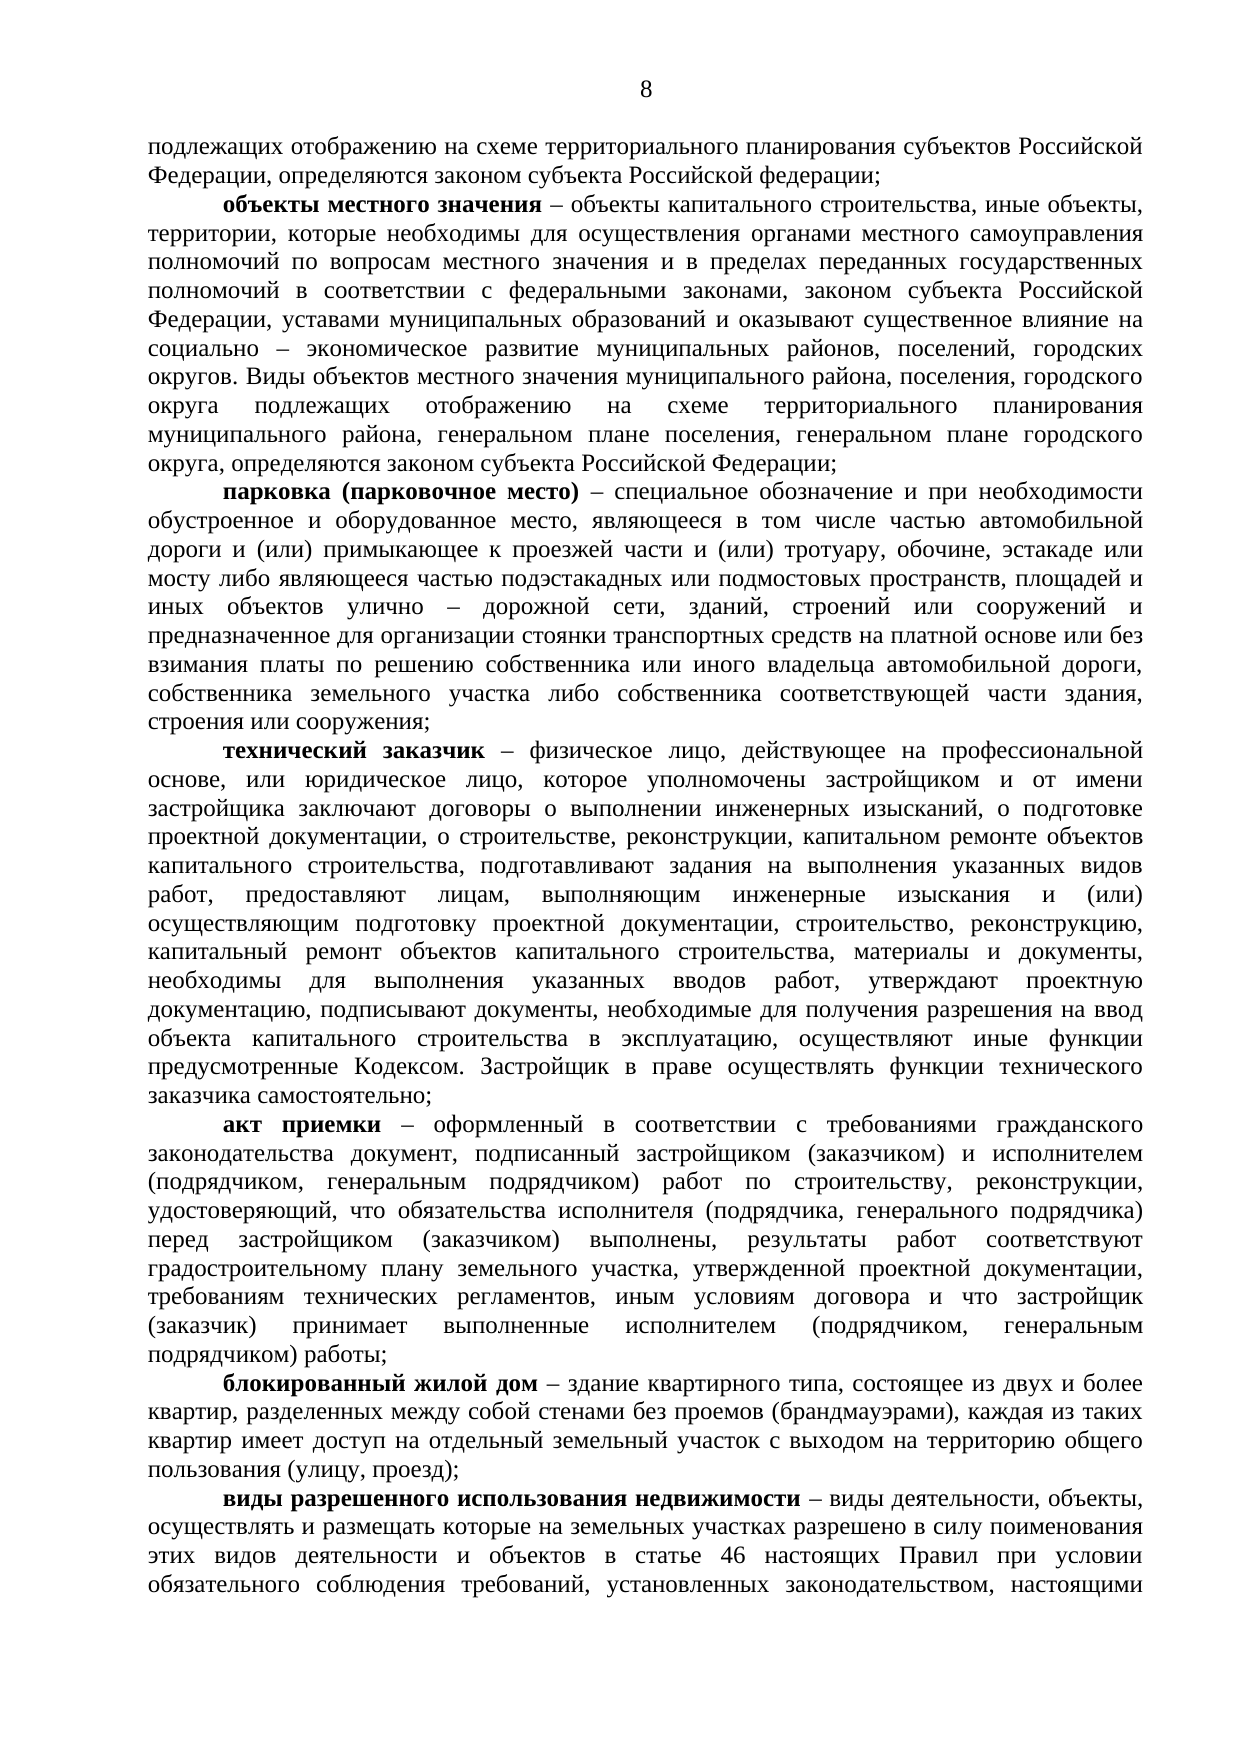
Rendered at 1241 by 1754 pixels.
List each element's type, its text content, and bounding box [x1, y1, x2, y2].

text технический заказчик – физическое лицо, действующее на профессиональной основе, или юридическое лицо, которое уполномочены застройщиком и от имени застройщика заключают договоры о выполнении инженерных изысканий, о подготовке проектной документации, о строительстве, реконструкции, капитальном ремонте объектов капитального строительства, подготавливают задания на выполнения указанных видов работ, предоставляют лицам, выполняющим инженерные изыскания и (или) осуществляющим подготовку проектной документации, строительство, реконструкцию, капитальный ремонт объектов капитального строительства, материалы и документы, необходимы для выполнения указанных вводов работ, утверждают проектную документацию, подписывают документы, необходимые для получения разрешения на ввод объекта капитального строительства в эксплуатацию, осуществляют иные функции предусмотренные Кодексом. Застройщик в праве осуществлять функции технического заказчика самостоятельно; [148, 735, 1144, 1109]
text парковка (парковочное место) – специальное обозначение и при необходимости обустроенное и оборудованное место, являющееся в том числе частью автомобильной дороги и (или) примыкающее к проезжей части и (или) тротуару, обочине, эстакаде или мосту либо являющееся частью подэстакадных или подмостовых пространств, площадей и иных объектов улично – дорожной сети, зданий, строений или сооружений и предназначенное для организации стоянки транспортных средств на платной основе или без взимания платы по решению собственника или иного владельца автомобильной дороги, собственника земельного участка либо собственника соответствующей части здания, строения или сооружения; [148, 476, 1144, 735]
text объекты местного значения – объекты капитального строительства, иные объекты, территории, которые необходимы для осуществления органами местного самоуправления полномочий по вопросам местного значения и в пределах переданных государственных полномочий в соответствии с федеральными законами, законом субъекта Российской Федерации, уставами муниципальных образований и оказывают существенное влияние на социально – экономическое развитие муниципальных районов, поселений, городских округов. Виды объектов местного значения муниципального района, поселения, городского округа подлежащих отображению на схеме территориального планирования муниципального района, генеральном плане поселения, генеральном плане городского округа, определяются законом субъекта Российской Федерации; [148, 189, 1144, 476]
text блокированный жилой дом – здание квартирного типа, состоящее из двух и более квартир, разделенных между собой стенами без проемов (брандмауэрами), каждая из таких квартир имеет доступ на отдельный земельный участок с выходом на территорию общего пользования (улицу, проезд); [148, 1368, 1144, 1483]
text акт приемки – оформленный в соответствии с требованиями гражданского законодательства документ, подписанный застройщиком (заказчиком) и исполнителем (подрядчиком, генеральным подрядчиком) работ по строительству, реконструкции, удостоверяющий, что обязательства исполнителя (подрядчика, генерального подрядчика) перед застройщиком (заказчиком) выполнены, результаты работ соответствуют градостроительному плану земельного участка, утвержденной проектной документации, требованиям технических регламентов, иным условиям договора и что застройщик (заказчик) принимает выполненные исполнителем (подрядчиком, генеральным подрядчиком) работы; [148, 1109, 1144, 1368]
text виды разрешенного использования недвижимости – виды деятельности, объекты, осуществлять и размещать которые на земельных участках разрешено в силу поименования этих видов деятельности и объектов в статье 46 настоящих Правил при условии обязательного соблюдения требований, установленных законодательством, настоящими [148, 1483, 1144, 1598]
text подлежащих отображению на схеме территориального планирования субъектов Российской Федерации, определяются законом субъекта Российской федерации; [148, 131, 1144, 189]
